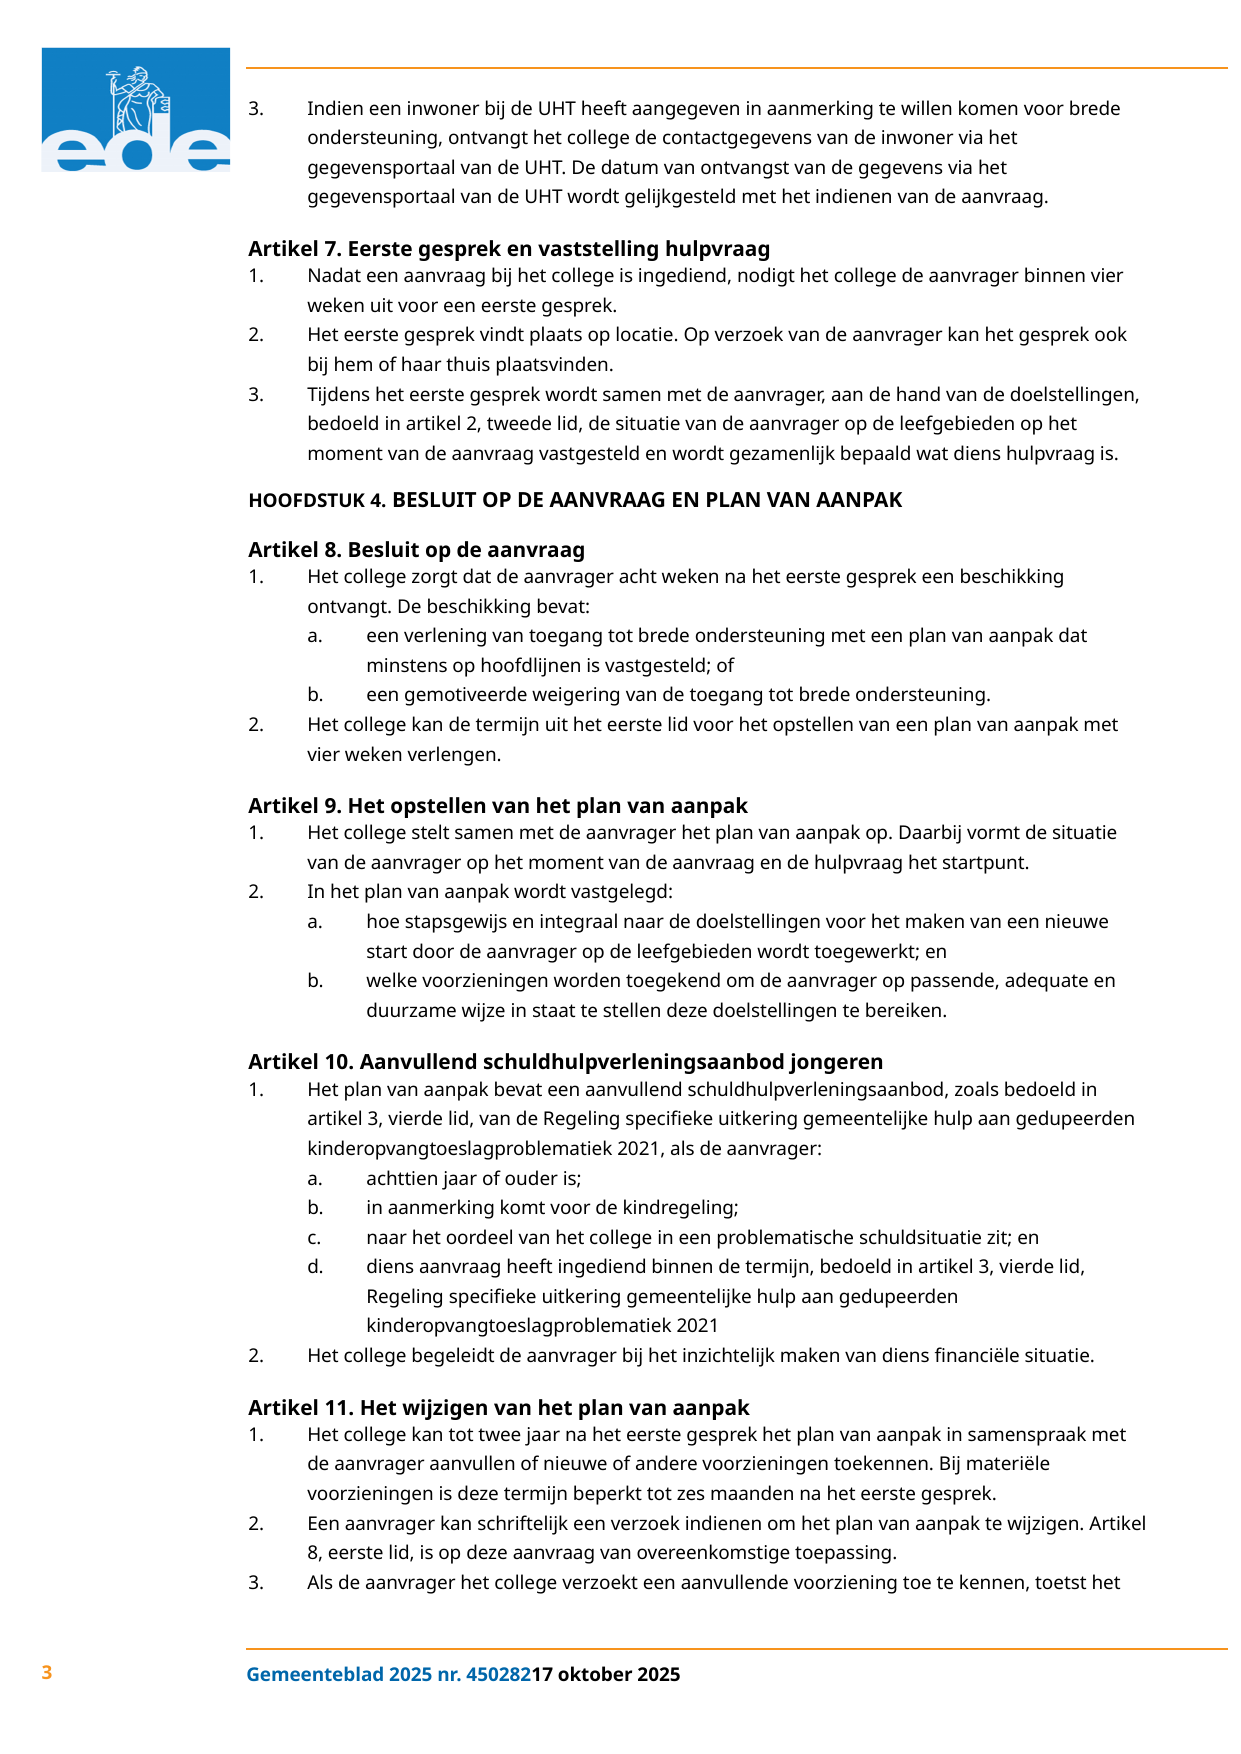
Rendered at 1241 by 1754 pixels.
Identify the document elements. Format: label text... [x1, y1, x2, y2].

list Het college kan de termijn uit het eerste lid voor het opstellen van een plan van aanpak met vier weken verlengen. [248, 711, 1152, 766]
list een gemotiveerde weigering van de toegang tot brede ondersteuning. [307, 682, 1152, 707]
list in aanmerking komt voor de kindregeling; [307, 1194, 1152, 1220]
list In het plan van aanpak wordt vastgelegd: [248, 879, 1152, 904]
list hoe stapsgewijs en integraal naar de doelstellingen voor het maken van een nieuwe start door de aanvrager op de leefgebieden wordt toegewerkt; en [307, 908, 1152, 964]
list Het college zorgt dat de aanvrager acht weken na het eerste gesprek een beschikking ontvangt. De beschikking bevat: [248, 563, 1152, 618]
list Het college kan tot twee jaar na het eerste gesprek het plan van aanpak in samenspraak met de aanvrager aanvullen of nieuwe of andere voorzieningen toekennen. Bij materiële voorzieningen is deze termijn beperkt tot zes maanden na het eerste gesprek. [248, 1421, 1152, 1506]
list Het college begeleidt de aanvrager bij het inzichtelijk maken van diens financiële situatie. [248, 1342, 1152, 1368]
list achttien jaar of ouder is; [307, 1165, 1152, 1190]
text Artikel 9. Het opstellen van het plan van aanpak [248, 791, 1152, 819]
list Als de aanvrager het college verzoekt een aanvullende voorziening toe te kennen, toetst het [248, 1569, 1152, 1595]
picture [41, 47, 231, 172]
text HOOFDSTUK 4. BESLUIT OP DE AANVRAAG EN PLAN VAN AANPAK [248, 486, 1152, 514]
list een verlening van toegang tot brede ondersteuning met een plan van aanpak dat minstens op hoofdlijnen is vastgesteld; of [307, 622, 1152, 678]
list Een aanvrager kan schriftelijk een verzoek indienen om het plan van aanpak te wijzigen. Artikel 8, eerste lid, is op deze aanvraag van overeenkomstige toepassing. [248, 1510, 1152, 1565]
text Artikel 7. Eerste gesprek en vaststelling hulpvraag [248, 234, 1152, 262]
list Het college stelt samen met de aanvrager het plan van aanpak op. Daarbij vormt de situatie van de aanvrager op het moment van de aanvraag en de hulpvraag het startpunt. [248, 819, 1152, 875]
list Nadat een aanvraag bij het college is ingediend, nodigt het college de aanvrager binnen vier weken uit voor een eerste gesprek. [248, 262, 1152, 318]
list Het plan van aanpak bevat een aanvullend schuldhulpverleningsaanbod, zoals bedoeld in artikel 3, vierde lid, van de Regeling specifieke uitkering gemeentelijke hulp aan gedupeerden kinderopvangtoeslagproblematiek 2021, als de aanvrager: [248, 1076, 1152, 1161]
list Tijdens het eerste gesprek wordt samen met de aanvrager, aan de hand van de doelstellingen, bedoeld in artikel 2, tweede lid, de situatie van de aanvrager op de leefgebieden op het moment van de aanvraag vastgesteld en wordt gezamenlijk bepaald wat diens hulpvraag is. [248, 381, 1152, 466]
list Indien een inwoner bij de UHT heeft aangegeven in aanmerking te willen komen voor brede ondersteuning, ontvangt het college de contactgegevens van de inwoner via het gegevensportaal van de UHT. De datum van ontvangst van de gegevens via het gegevensportaal van de UHT wordt gelijkgesteld met het indienen van de aanvraag. [248, 95, 1152, 209]
text Artikel 11. Het wijzigen van het plan van aanpak [248, 1393, 1152, 1421]
text Artikel 10. Aanvullend schuldhulpverleningsaanbod jongeren [248, 1047, 1152, 1076]
list naar het oordeel van het college in een problematische schuldsituatie zit; en [307, 1224, 1152, 1249]
list Het eerste gesprek vindt plaats op locatie. Op verzoek van de aanvrager kan het gesprek ook bij hem of haar thuis plaatsvinden. [248, 322, 1152, 377]
list welke voorzieningen worden toegekend om de aanvrager op passende, adequate en duurzame wijze in staat te stellen deze doelstellingen te bereiken. [307, 967, 1152, 1023]
list diens aanvraag heeft ingediend binnen de termijn, bedoeld in artikel 3, vierde lid, Regeling specifieke uitkering gemeentelijke hulp aan gedupeerden kinderopvangtoeslagproblematiek 2021 [307, 1253, 1152, 1338]
text Artikel 8. Besluit op de aanvraag [248, 535, 1152, 563]
